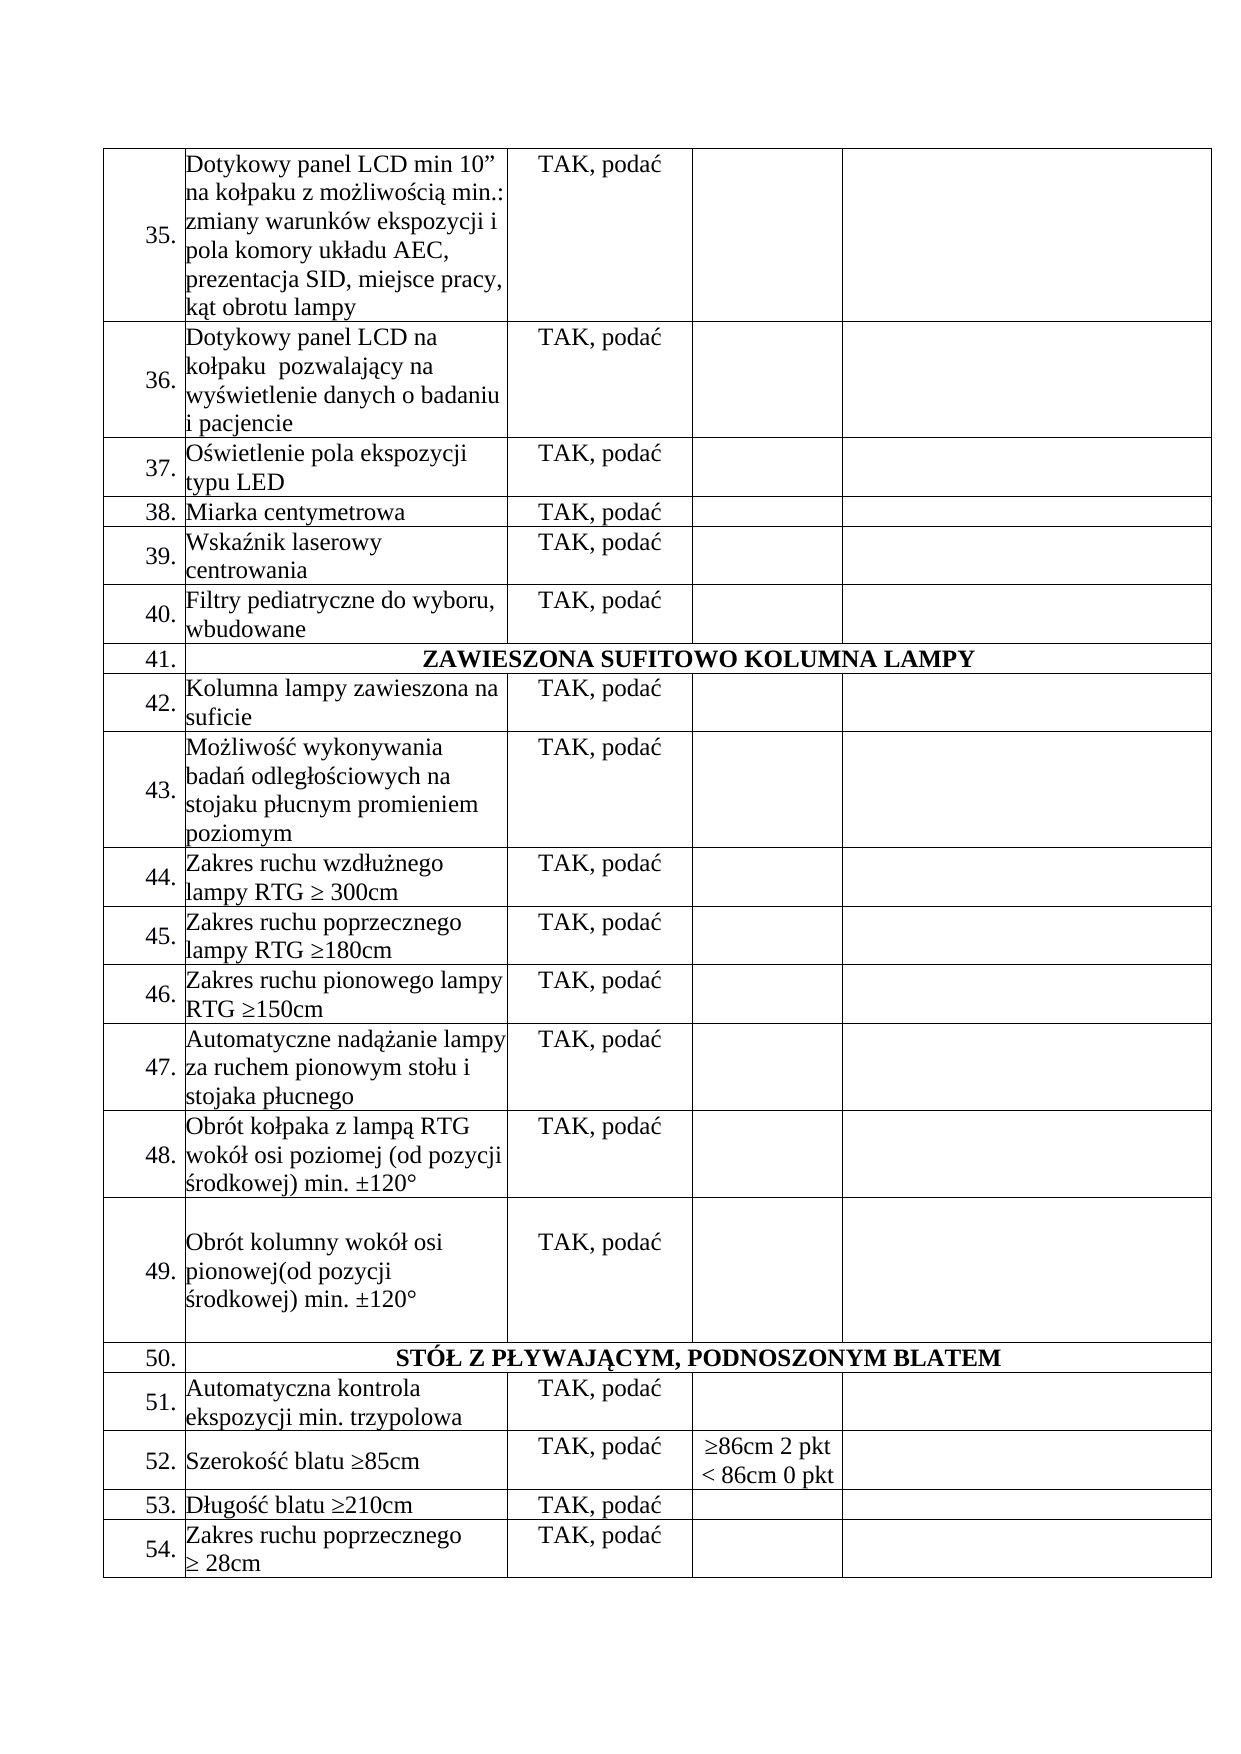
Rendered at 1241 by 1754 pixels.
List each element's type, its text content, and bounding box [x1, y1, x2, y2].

table_cell Miarka centymetrowa [186, 497, 507, 526]
table_cell Oświetlenie pola ekspozycji typu LED [186, 438, 507, 496]
table_cell [843, 674, 1211, 731]
table_cell TAK, podać [508, 1431, 692, 1489]
table_cell [843, 1024, 1211, 1110]
table_cell [693, 1490, 842, 1519]
table_cell [843, 322, 1211, 437]
table_cell [104, 907, 185, 964]
table_cell [693, 497, 842, 526]
table_cell [104, 1024, 185, 1110]
table_cell TAK, podać [508, 1198, 692, 1342]
table_cell [843, 1373, 1211, 1430]
table_cell [843, 1431, 1211, 1489]
table_cell [104, 848, 185, 906]
table_cell TAK, podać [508, 965, 692, 1023]
table_cell [104, 149, 185, 321]
table_cell [104, 527, 185, 584]
table_cell Filtry pediatryczne do wyboru, wbudowane [186, 585, 507, 643]
table_cell Dotykowy panel LCD na kołpaku pozwalający na wyświetlenie danych o badaniu i pacjencie [186, 322, 507, 437]
table_cell Zakres ruchu poprzecznego lampy RTG ≥180cm [186, 907, 507, 964]
table_cell TAK, podać [508, 322, 692, 437]
table_cell [104, 1431, 185, 1489]
table_cell [104, 1111, 185, 1197]
table_cell Zakres ruchu poprzecznego ≥ 28cm [186, 1520, 507, 1577]
table_cell TAK, podać [508, 497, 692, 526]
table_cell [693, 322, 842, 437]
table_cell Kolumna lampy zawieszona na suficie [186, 674, 507, 731]
table_cell Możliwość wykonywania badań odległościowych na stojaku płucnym promieniem poziomym [186, 732, 507, 847]
table_cell [693, 907, 842, 964]
table_cell [843, 848, 1211, 906]
table_cell [104, 438, 185, 496]
table_cell TAK, podać [508, 674, 692, 731]
table_cell [693, 1520, 842, 1577]
table_cell [843, 438, 1211, 496]
table_cell [104, 1198, 185, 1342]
table_cell TAK, podać [508, 907, 692, 964]
table_cell [693, 149, 842, 321]
table_cell [693, 732, 842, 847]
table_cell ≥86cm 2 pkt < 86cm 0 pkt [693, 1431, 842, 1489]
table_cell Obrót kolumny wokół osi pionowej(od pozycji środkowej) min. ±120° [186, 1198, 507, 1342]
table_cell Szerokość blatu ≥85cm [186, 1431, 507, 1489]
table_cell [843, 965, 1211, 1023]
table_cell [104, 1373, 185, 1430]
table_cell [104, 322, 185, 437]
table_cell [104, 497, 185, 526]
table_cell TAK, podać [508, 585, 692, 643]
table_cell [104, 965, 185, 1023]
table_cell [843, 1490, 1211, 1519]
table_cell TAK, podać [508, 848, 692, 906]
table_cell [104, 674, 185, 731]
table_cell [843, 732, 1211, 847]
table_cell [843, 1111, 1211, 1197]
table_cell STÓŁ Z PŁYWAJĄCYM, PODNOSZONYM BLATEM [186, 1343, 1211, 1372]
table_cell [843, 585, 1211, 643]
table_cell TAK, podać [508, 1520, 692, 1577]
table_cell [693, 1373, 842, 1430]
table_cell [843, 149, 1211, 321]
table_cell [843, 497, 1211, 526]
table_cell [693, 585, 842, 643]
table_cell Zakres ruchu wzdłużnego lampy RTG ≥ 300cm [186, 848, 507, 906]
table_cell [693, 674, 842, 731]
table_cell TAK, podać [508, 149, 692, 321]
table_cell TAK, podać [508, 1490, 692, 1519]
table_cell [104, 1343, 185, 1372]
table_cell [693, 438, 842, 496]
table_cell Automatyczne nadążanie lampy za ruchem pionowym stołu i stojaka płucnego [186, 1024, 507, 1110]
table_cell [104, 732, 185, 847]
table_cell [843, 527, 1211, 584]
table_cell Długość blatu ≥210cm [186, 1490, 507, 1519]
table_cell TAK, podać [508, 1111, 692, 1197]
table_cell ZAWIESZONA SUFITOWO KOLUMNA LAMPY [186, 644, 1211, 672]
table_cell Zakres ruchu pionowego lampy RTG ≥150cm [186, 965, 507, 1023]
table_cell [693, 1111, 842, 1197]
table_cell [843, 907, 1211, 964]
table_cell [843, 1198, 1211, 1342]
table_cell [693, 1198, 842, 1342]
table_cell [104, 585, 185, 643]
table_cell Automatyczna kontrola ekspozycji min. trzypolowa [186, 1373, 507, 1430]
table_cell Obrót kołpaka z lampą RTG wokół osi poziomej (od pozycji środkowej) min. ±120° [186, 1111, 507, 1197]
table_cell [693, 965, 842, 1023]
table_cell TAK, podać [508, 1373, 692, 1430]
table_cell Dotykowy panel LCD min 10” na kołpaku z możliwością min.: zmiany warunków ekspozycji i pola komory układu AEC, prezentacja SID, miejsce pracy, kąt obrotu lampy [186, 149, 507, 321]
table_cell TAK, podać [508, 1024, 692, 1110]
table_cell [693, 1024, 842, 1110]
table_cell [693, 848, 842, 906]
table_cell [104, 1520, 185, 1577]
table_cell [104, 1490, 185, 1519]
table_cell TAK, podać [508, 527, 692, 584]
table_cell TAK, podać [508, 438, 692, 496]
table_cell [843, 1520, 1211, 1577]
table_cell [104, 644, 185, 672]
table_cell Wskaźnik laserowy centrowania [186, 527, 507, 584]
table_cell [693, 527, 842, 584]
table_cell TAK, podać [508, 732, 692, 847]
